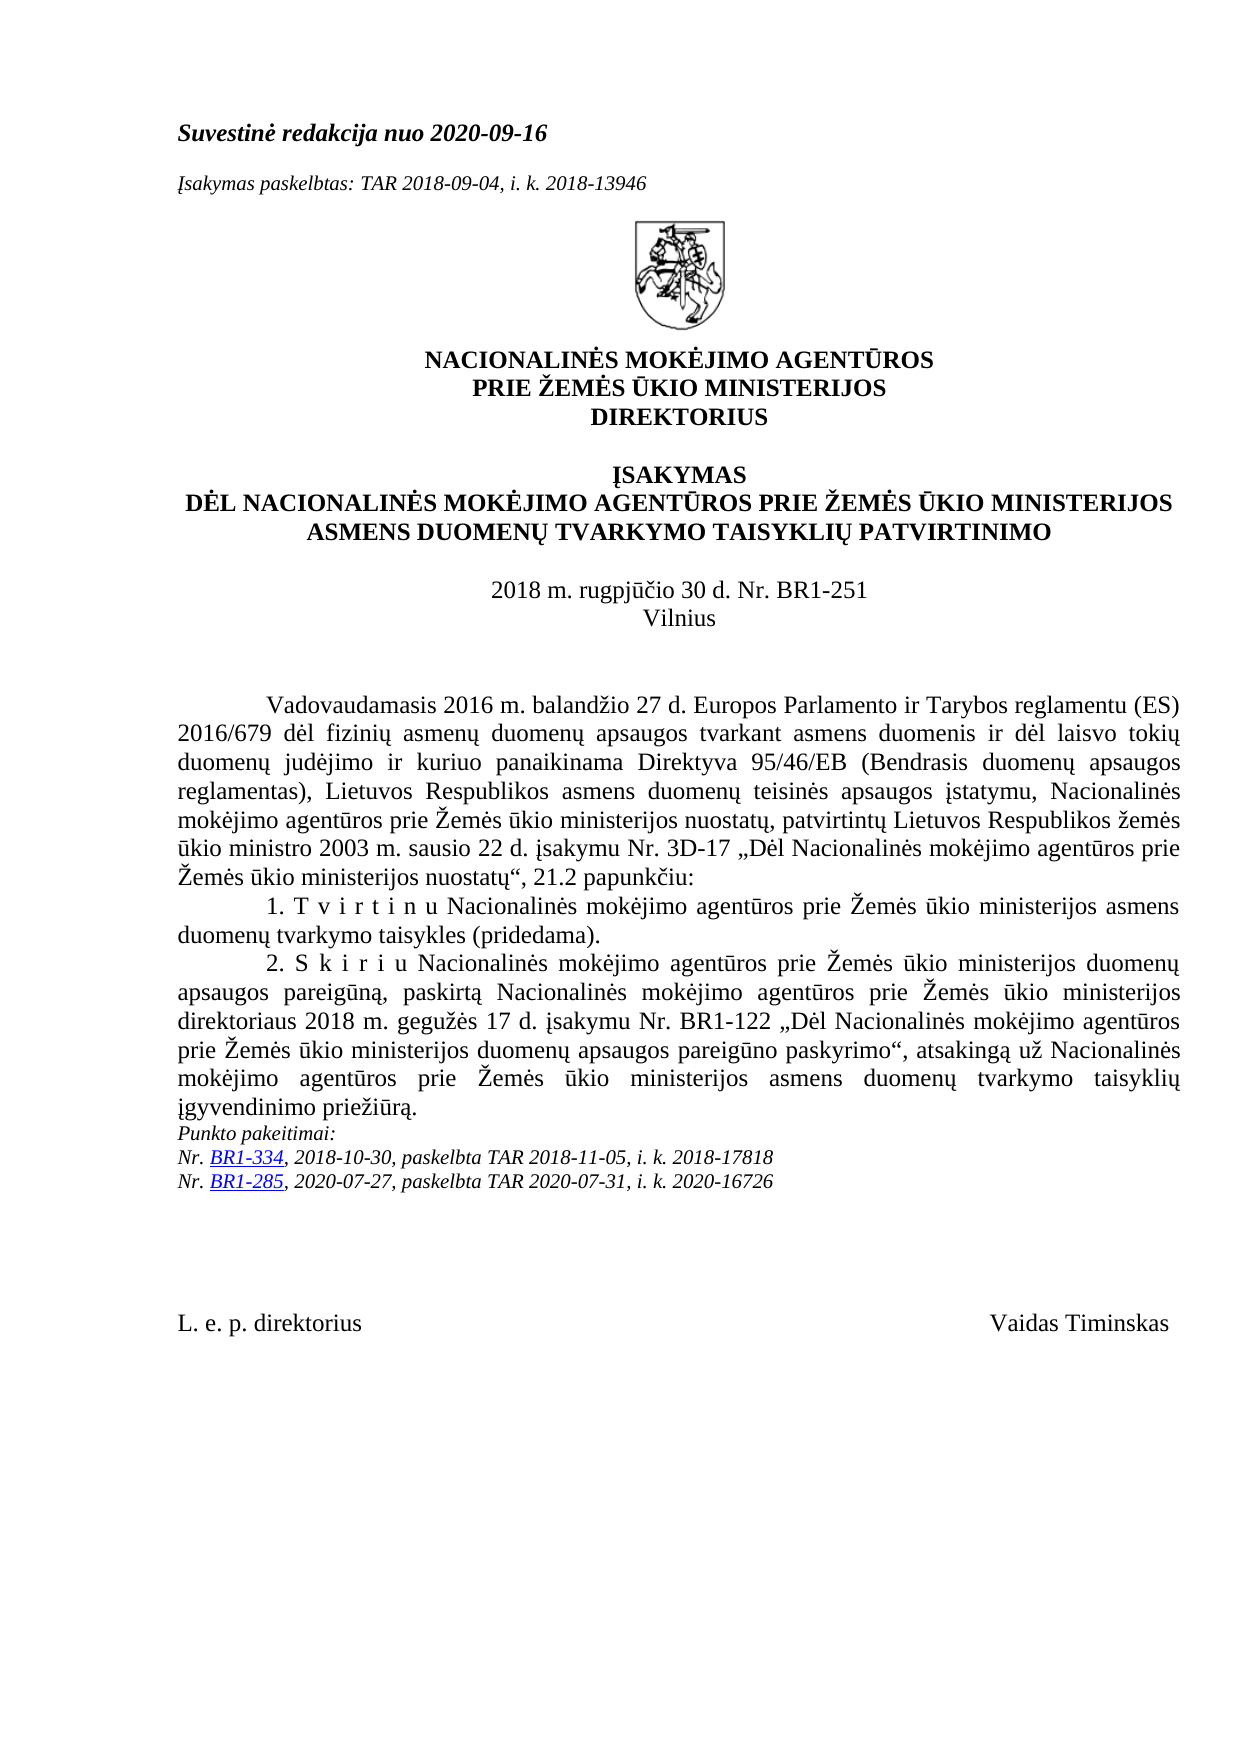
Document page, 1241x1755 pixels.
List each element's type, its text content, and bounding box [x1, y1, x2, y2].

text Vilnius [177, 603, 1181, 632]
text Įsakymas paskelbtas: TAR 2018-09-04, i. k. 2018-13946 [177, 171, 1181, 195]
text NACIONALINĖS MOKĖJIMO AGENTŪROS PRIE ŽEMĖS ŪKIO MINISTERIJOS DIREKTORIUS [177, 345, 1181, 431]
text Punkto pakeitimai: [177, 1121, 1181, 1145]
text 2. S k i r i u Nacionalinės mokėjimo agentūros prie Žemės ūkio ministerijos duomenų apsaugos pareigūną, paskirtą Nacionalinės mokėjimo agentūros prie Žemės ūkio ministerijos direktoriaus 2018 m. gegužės 17 d. įsakymu Nr. BR1-122 „Dėl Nacionalinės mokėjimo agentūros prie Žemės ūkio ministerijos duomenų apsaugos pareigūno paskyrimo“, atsakingą už Nacionalinės mokėjimo agentūros prie Žemės ūkio ministerijos asmens duomenų tvarkymo taisyklių įgyvendinimo priežiūrą. [177, 948, 1181, 1121]
text DĖL NACIONALINĖS MOKĖJIMO AGENTŪROS PRIE ŽEMĖS ŪKIO MINISTERIJOS ASMENS DUOMENŲ TVARKYMO TAISYKLIŲ PATVIRTINIMO [177, 488, 1181, 546]
text Suvestinė redakcija nuo 2020-09-16 [177, 118, 1181, 147]
text Nr. BR1-285, 2020-07-27, paskelbta TAR 2020-07-31, i. k. 2020-16726 [177, 1169, 1181, 1193]
text ĮSAKYMAS [177, 460, 1181, 488]
text L. e. p. direktorius Vaidas Timinskas [177, 1308, 1181, 1337]
text 1. T v i r t i n u Nacionalinės mokėjimo agentūros prie Žemės ūkio ministerijos asmens duomenų tvarkymo taisykles (pridedama). [177, 891, 1181, 948]
text Nr. BR1-334, 2018-10-30, paskelbta TAR 2018-11-05, i. k. 2018-17818 [177, 1145, 1181, 1169]
text Vadovaudamasis 2016 m. balandžio 27 d. Europos Parlamento ir Tarybos reglamentu (ES) 2016/679 dėl fizinių asmenų duomenų apsaugos tvarkant asmens duomenis ir dėl laisvo tokių duomenų judėjimo ir kuriuo panaikinama Direktyva 95/46/EB (Bendrasis duomenų apsaugos reglamentas), Lietuvos Respublikos asmens duomenų teisinės apsaugos įstatymu, Nacionalinės mokėjimo agentūros prie Žemės ūkio ministerijos nuostatų, patvirtintų Lietuvos Respublikos žemės ūkio ministro 2003 m. sausio 22 d. įsakymu Nr. 3D-17 „Dėl Nacionalinės mokėjimo agentūros prie Žemės ūkio ministerijos nuostatų“, 21.2 papunkčiu: [177, 690, 1181, 891]
text 2018 m. rugpjūčio 30 d. Nr. BR1-251 [177, 575, 1181, 603]
